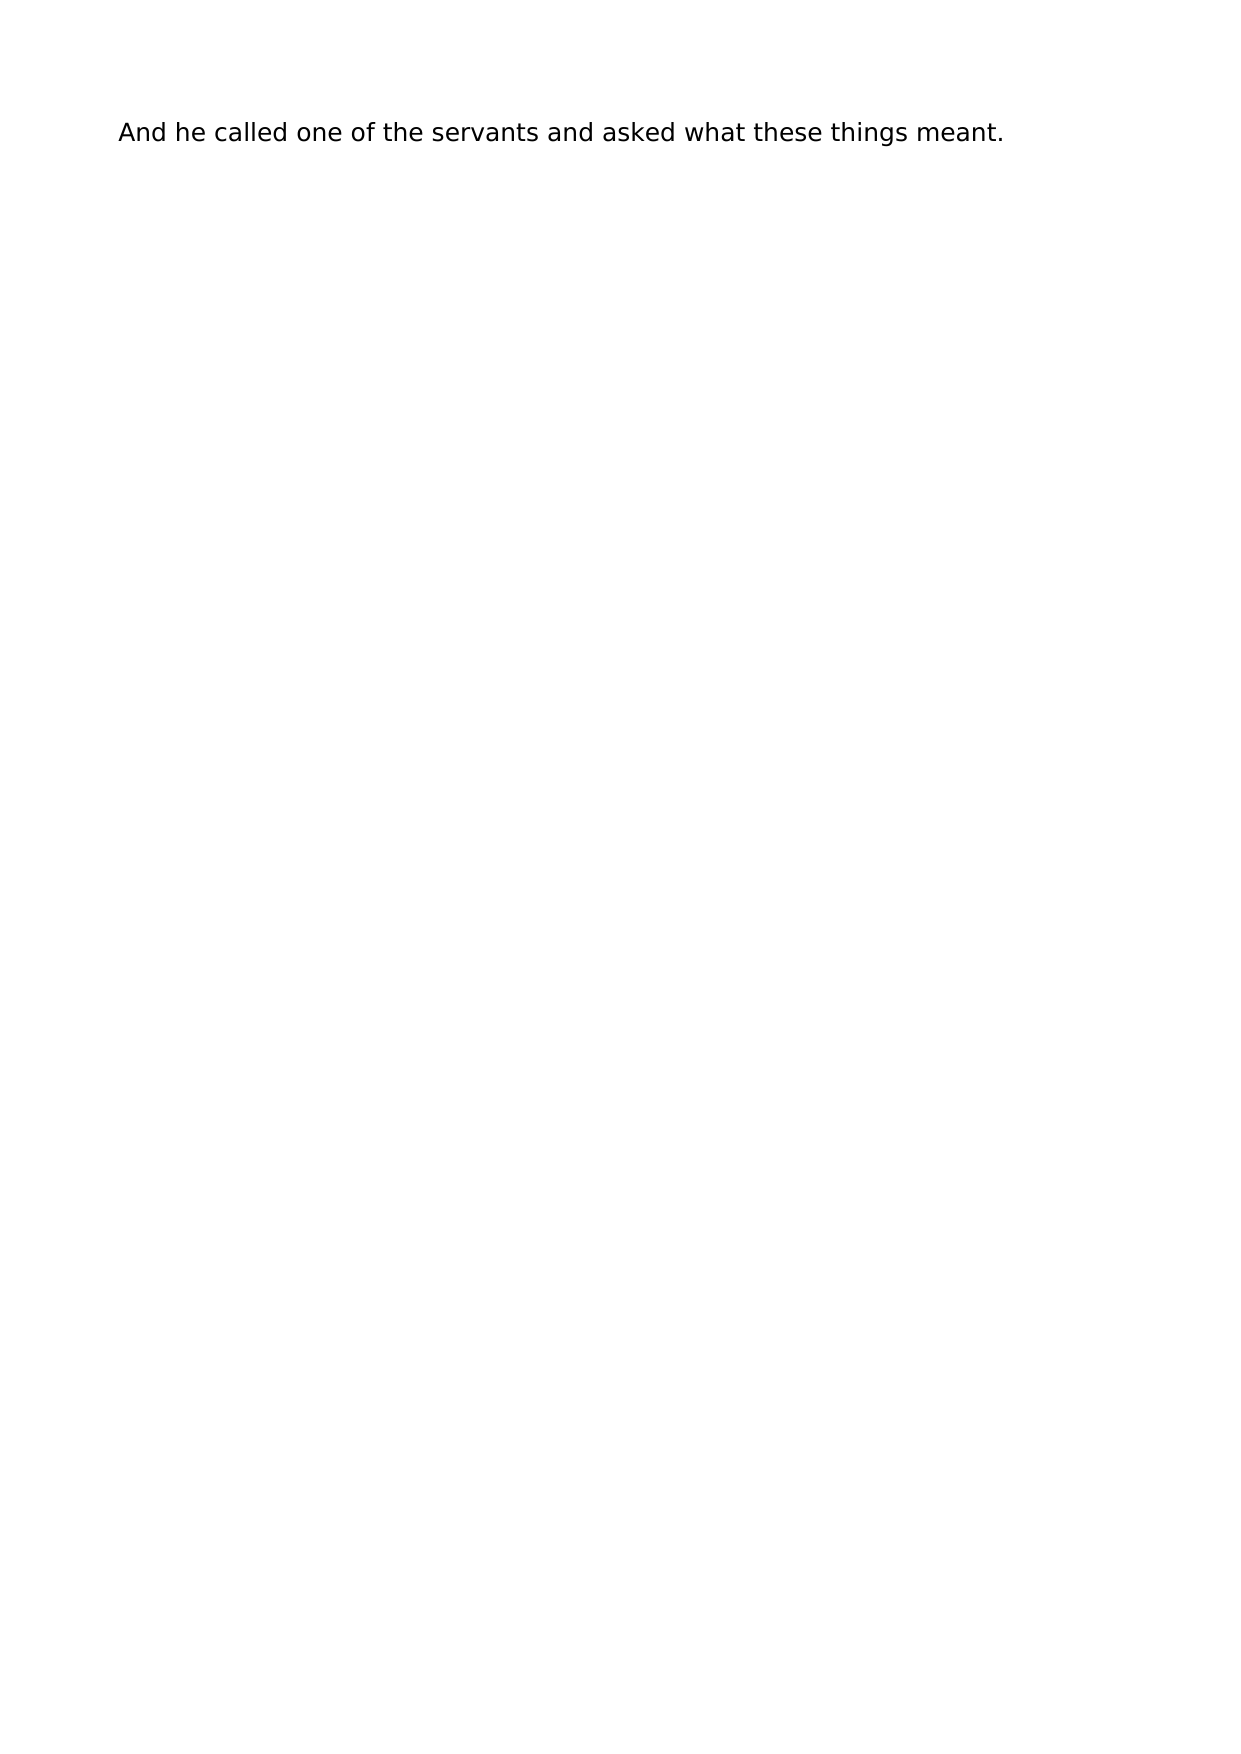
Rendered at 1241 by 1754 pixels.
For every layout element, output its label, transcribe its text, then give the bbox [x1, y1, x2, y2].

text And he called one of the servants and asked what these things meant. [118, 118, 1122, 147]
